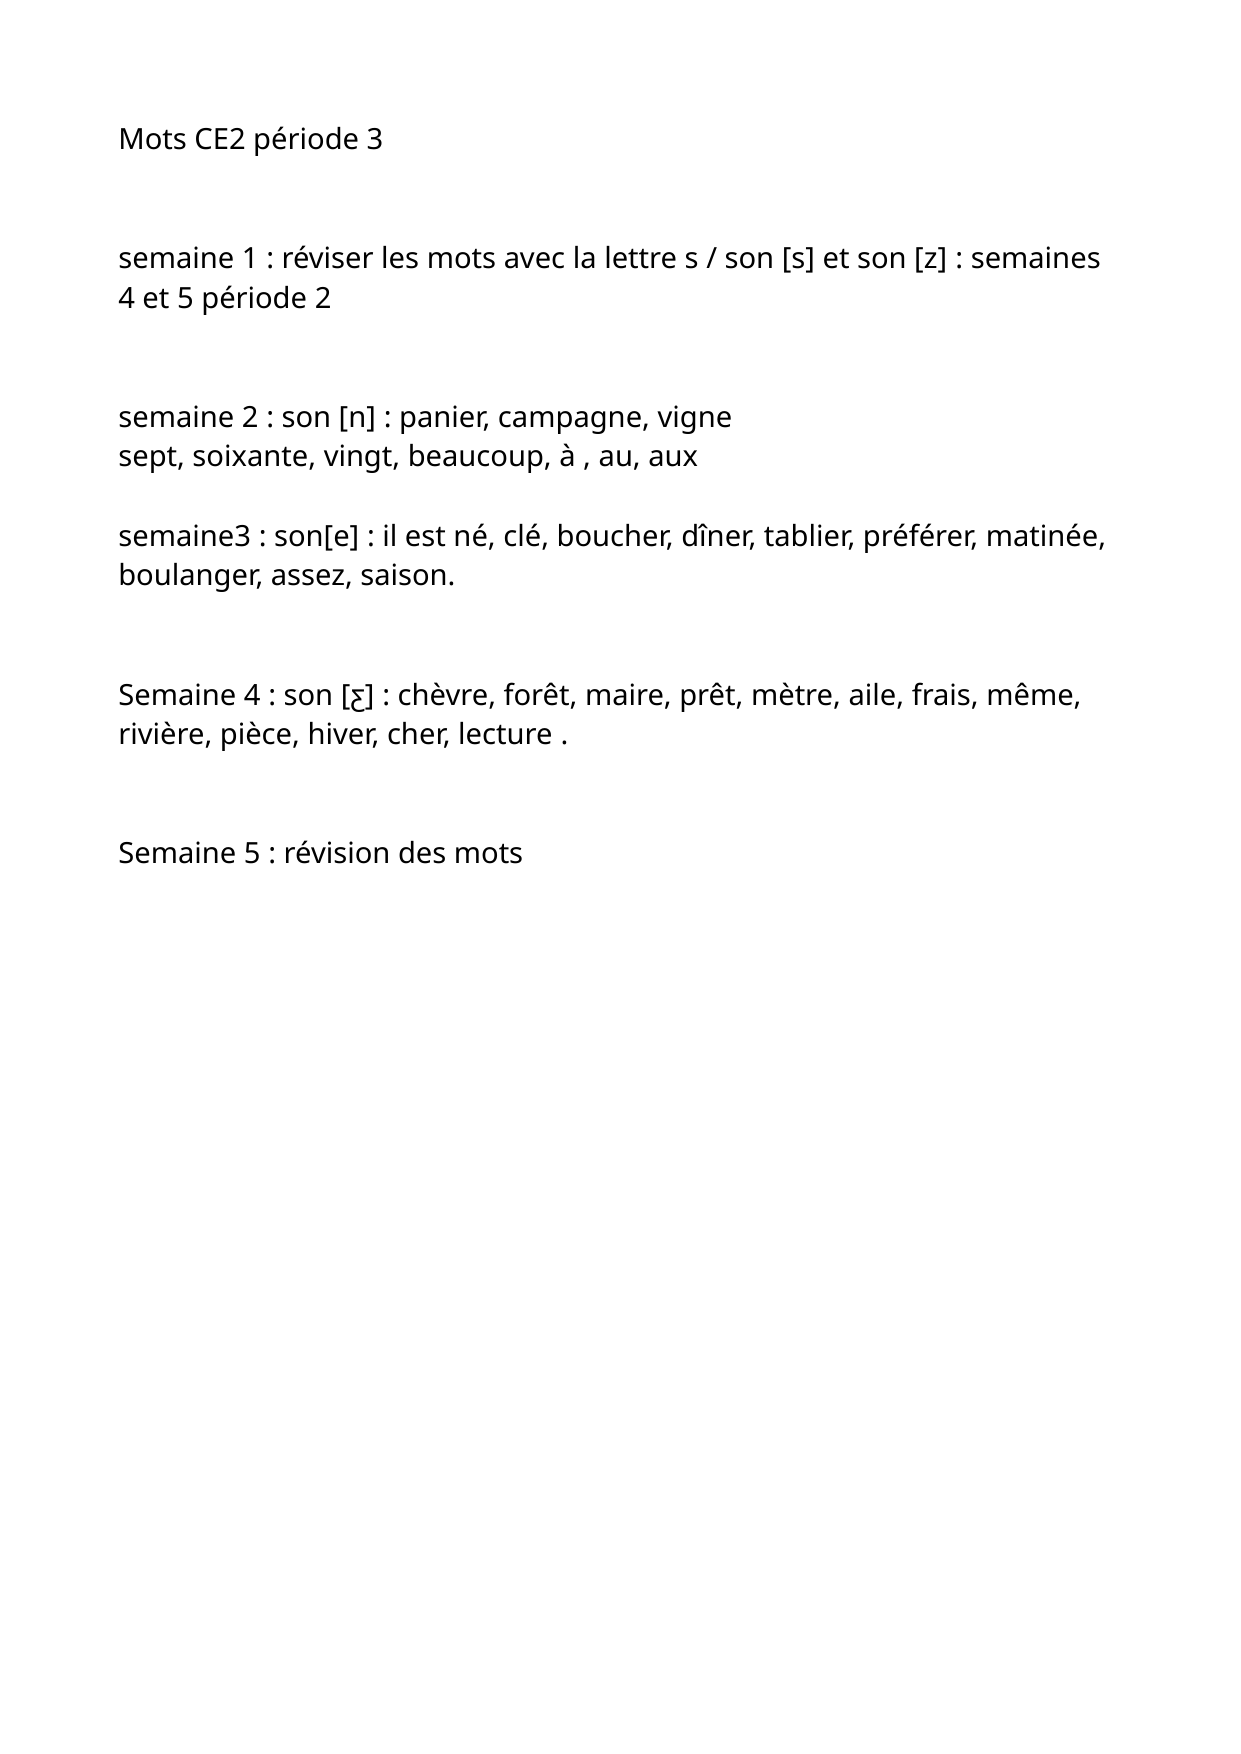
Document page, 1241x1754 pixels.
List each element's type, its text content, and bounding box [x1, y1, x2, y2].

text Semaine 5 : révision des mots [118, 832, 1122, 872]
text semaine3 : son[e] : il est né, clé, boucher, dîner, tablier, préférer, matinée, boulanger, assez, saison. [118, 515, 1122, 594]
text semaine 2 : son [n] : panier, campagne, vigne [118, 396, 1122, 436]
text Semaine 4 : son [ƹ] : chèvre, forêt, maire, prêt, mètre, aile, frais, même, rivière, pièce, hiver, cher, lecture . [118, 674, 1122, 753]
text semaine 1 : réviser les mots avec la lettre s / son [s] et son [z] : semaines 4 et 5 période 2 [118, 237, 1122, 317]
text sept, soixante, vingt, beaucoup, à , au, aux [118, 436, 1122, 475]
text Mots CE2 période 3 [118, 118, 1122, 158]
